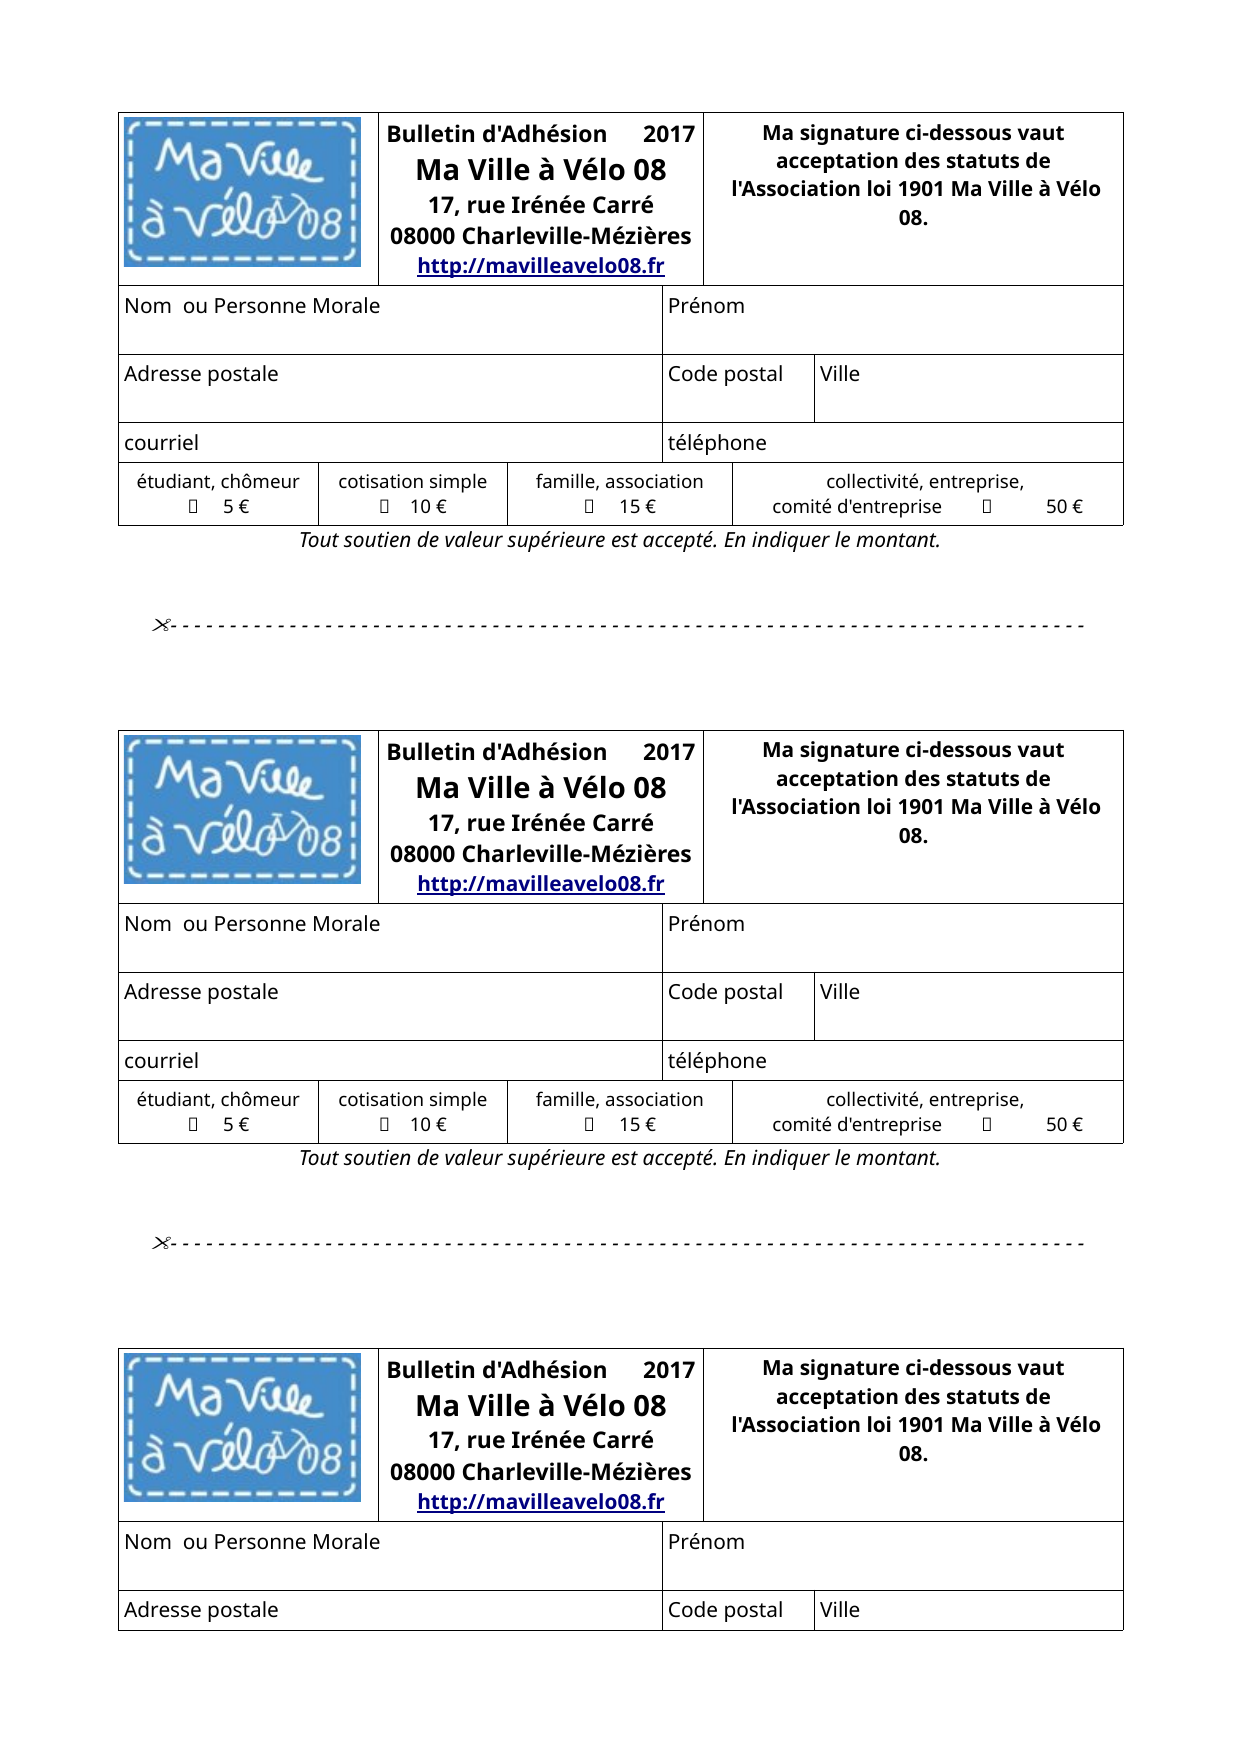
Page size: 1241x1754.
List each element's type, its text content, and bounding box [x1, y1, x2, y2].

table_header Ma signature ci-dessous vaut acceptation des statuts de l'Association loi 1901 Ma Ville à Vélo 08. [704, 731, 1123, 903]
table_header Bulletin d'Adhésion 2017 Ma Ville à Vélo 08 17, rue Irénée Carré 08000 Charleville-Mézières http://mavilleavelo08.fr [379, 1349, 703, 1521]
table_cell Adresse postale [119, 1591, 662, 1629]
table_cell Adresse postale [119, 355, 662, 422]
table_header cotisation simple  10 € [319, 1081, 507, 1143]
table_cell Prénom [663, 286, 1123, 354]
table_cell Ville [815, 1591, 1123, 1629]
text - - - - - - - - - - - - - - - - - - - - - - - - - - - - - - - - - - - - - - - - - - - - - - - - - - - - - - - - - - - - - - - - - - - - - - - - - - - - - [118, 610, 1122, 639]
table_cell téléphone [663, 1041, 1123, 1080]
table_cell Prénom [663, 904, 1123, 972]
table_header étudiant, chômeur  5 € [119, 1081, 318, 1143]
table_header [119, 1349, 378, 1521]
picture [123, 1353, 361, 1502]
table_header Bulletin d'Adhésion 2017 Ma Ville à Vélo 08 17, rue Irénée Carré 08000 Charleville-Mézières http://mavilleavelo08.fr [379, 113, 703, 285]
table_header [119, 113, 378, 285]
table_cell Code postal [663, 355, 814, 422]
table_cell Adresse postale [119, 973, 662, 1040]
table_cell courriel [119, 423, 662, 462]
table_cell Nom ou Personne Morale [119, 904, 662, 972]
picture [123, 735, 361, 884]
table_cell courriel [119, 1041, 662, 1080]
table_header famille, association  15 € [508, 1081, 732, 1143]
picture [123, 117, 361, 267]
table_header Ma signature ci-dessous vaut acceptation des statuts de l'Association loi 1901 Ma Ville à Vélo 08. [704, 113, 1123, 285]
table_header étudiant, chômeur  5 € [119, 463, 318, 525]
table_header Bulletin d'Adhésion 2017 Ma Ville à Vélo 08 17, rue Irénée Carré 08000 Charleville-Mézières http://mavilleavelo08.fr [379, 731, 703, 903]
table_header collectivité, entreprise, comité d'entreprise  50 € [733, 1081, 1123, 1143]
table_header Ma signature ci-dessous vaut acceptation des statuts de l'Association loi 1901 Ma Ville à Vélo 08. [704, 1349, 1123, 1521]
table_header [119, 731, 378, 903]
table_cell Prénom [663, 1522, 1123, 1589]
table_cell Code postal [663, 973, 814, 1040]
table_header cotisation simple  10 € [319, 463, 507, 525]
table_cell téléphone [663, 423, 1123, 462]
table_cell Nom ou Personne Morale [119, 1522, 662, 1589]
table_cell Code postal [663, 1591, 814, 1629]
table_header collectivité, entreprise, comité d'entreprise  50 € [733, 463, 1123, 525]
table_header famille, association  15 € [508, 463, 732, 525]
table_cell Nom ou Personne Morale [119, 286, 662, 354]
table_cell Ville [815, 355, 1123, 422]
text - - - - - - - - - - - - - - - - - - - - - - - - - - - - - - - - - - - - - - - - - - - - - - - - - - - - - - - - - - - - - - - - - - - - - - - - - - - - - [118, 1228, 1122, 1257]
text Tout soutien de valeur supérieure est accepté. En indiquer le montant. [118, 526, 1122, 553]
table_cell Ville [815, 973, 1123, 1040]
text Tout soutien de valeur supérieure est accepté. En indiquer le montant. [118, 1144, 1122, 1171]
